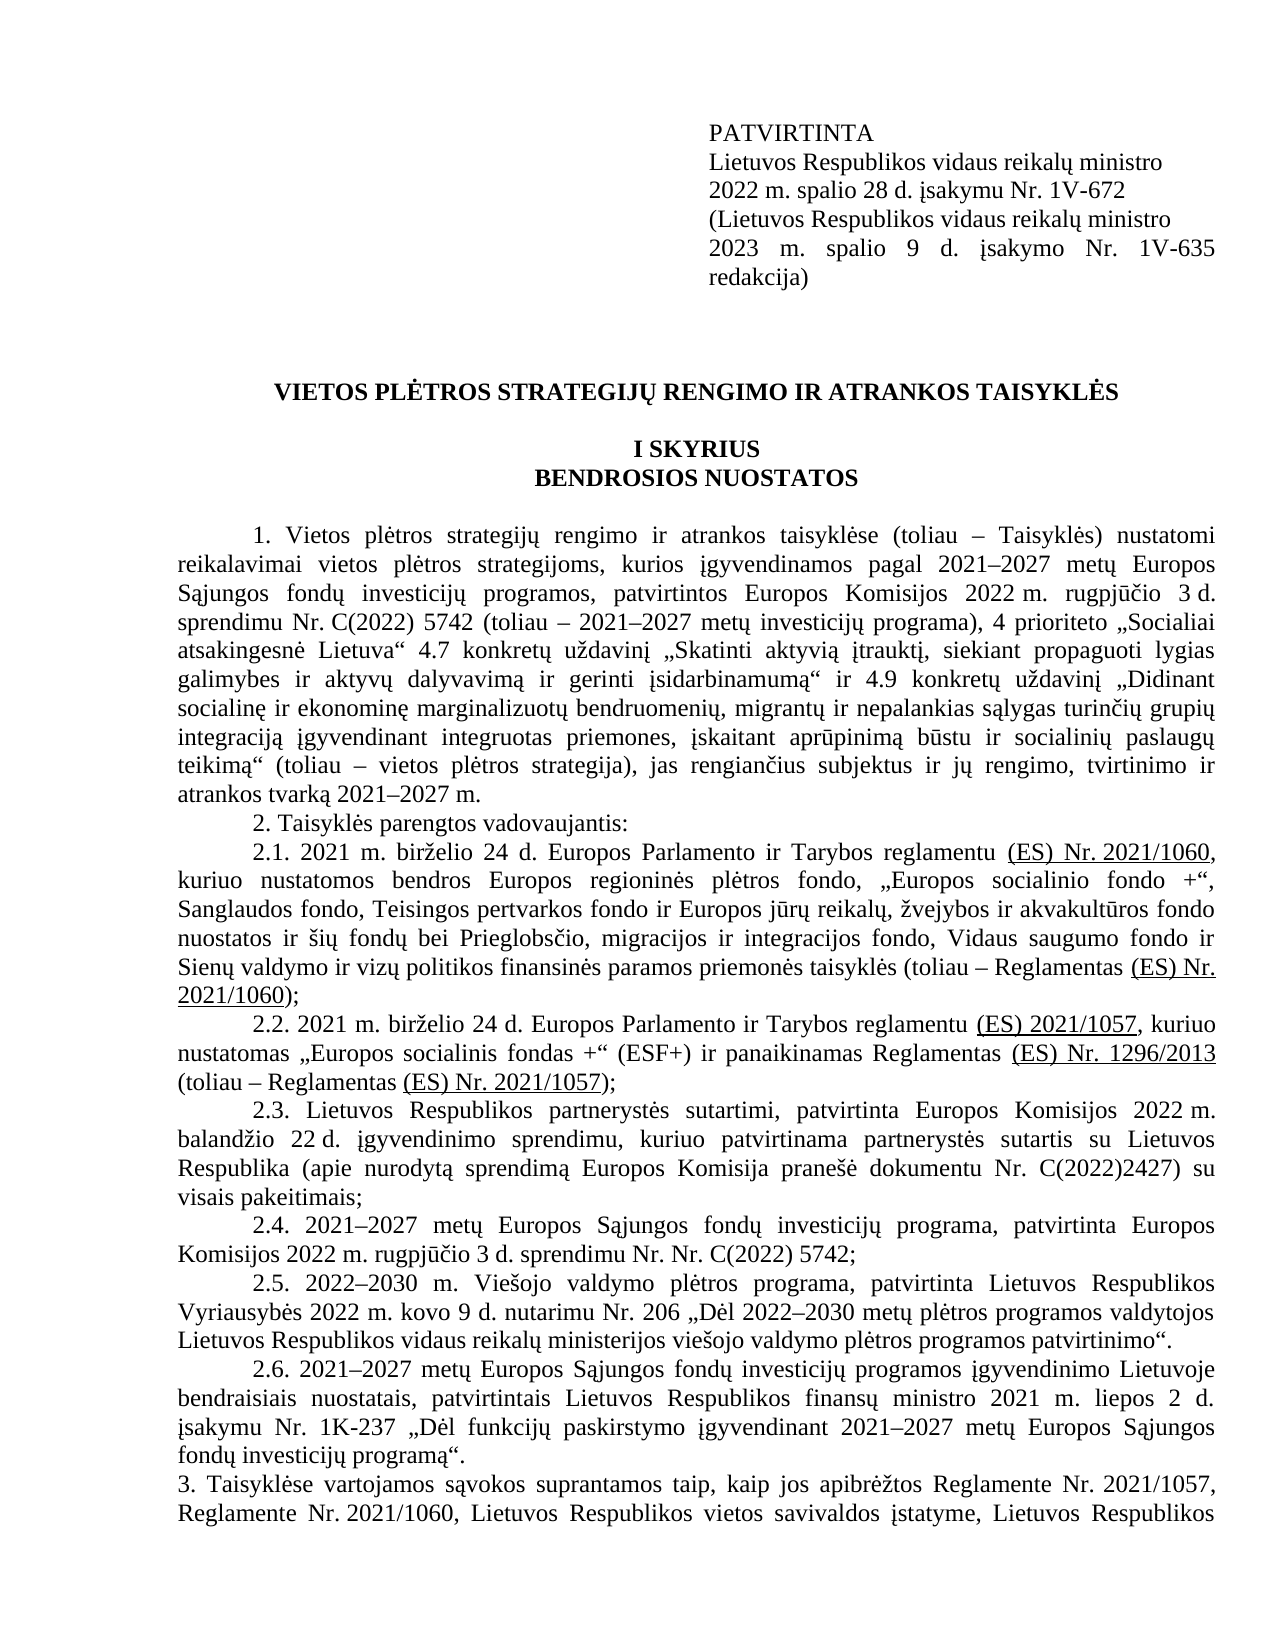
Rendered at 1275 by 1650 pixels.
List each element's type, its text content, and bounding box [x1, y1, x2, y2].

text Lietuvos Respublikos vidaus reikalų ministro [709, 147, 1216, 176]
text 2.5. 2022–2030 m. Viešojo valdymo plėtros programa, patvirtinta Lietuvos Respublikos Vyriausybės 2022 m. kovo 9 d. nutarimu Nr. 206 „Dėl 2022–2030 metų plėtros programos valdytojos Lietuvos Respublikos vidaus reikalų ministerijos viešojo valdymo plėtros programos patvirtinimo“. [177, 1268, 1216, 1354]
text 2.3. Lietuvos Respublikos partnerystės sutartimi, patvirtinta Europos Komisijos 2022 m. balandžio 22 d. įgyvendinimo sprendimu, kuriuo patvirtinama partnerystės sutartis su Lietuvos Respublika (apie nurodytą sprendimą Europos Komisija pranešė dokumentu Nr. C(2022)2427) su visais pakeitimais; [177, 1096, 1216, 1211]
text (Lietuvos Respublikos vidaus reikalų ministro [709, 204, 1216, 233]
text Patvirtinta [709, 118, 1216, 147]
text 3. Taisyklėse vartojamos sąvokos suprantamos taip, kaip jos apibrėžtos Reglamente Nr. 2021/1057, Reglamente Nr. 2021/1060, Lietuvos Respublikos vietos savivaldos įstatyme, Lietuvos Respublikos [177, 1469, 1216, 1527]
text BENDROSIOS NUOSTATOS [177, 463, 1216, 492]
text VIETOS PLĖTROS STRATEGIJŲ RENGIMO IR ATRANKOS TAISYKLĖS [177, 377, 1216, 406]
text 2.1. 2021 m. birželio 24 d. Europos Parlamento ir Tarybos reglamentu (ES) Nr. 2021/1060, kuriuo nustatomos bendros Europos regioninės plėtros fondo, „Europos socialinio fondo +“, Sanglaudos fondo, Teisingos pertvarkos fondo ir Europos jūrų reikalų, žvejybos ir akvakultūros fondo nuostatos ir šių fondų bei Prieglobsčio, migracijos ir integracijos fondo, Vidaus saugumo fondo ir Sienų valdymo ir vizų politikos finansinės paramos priemonės taisyklės (toliau – Reglamentas (ES) Nr. 2021/1060); [177, 837, 1216, 1009]
text 1. Vietos plėtros strategijų rengimo ir atrankos taisyklėse (toliau – Taisyklės) nustatomi reikalavimai vietos plėtros strategijoms, kurios įgyvendinamos pagal 2021–2027 metų Europos Sąjungos fondų investicijų programos, patvirtintos Europos Komisijos 2022 m. rugpjūčio 3 d. sprendimu Nr. C(2022) 5742 (toliau – 2021–2027 metų investicijų programa), 4 prioriteto „Socialiai atsakingesnė Lietuva“ 4.7 konkretų uždavinį „Skatinti aktyvią įtrauktį, siekiant propaguoti lygias galimybes ir aktyvų dalyvavimą ir gerinti įsidarbinamumą“ ir 4.9 konkretų uždavinį „Didinant socialinę ir ekonominę marginalizuotų bendruomenių, migrantų ir nepalankias sąlygas turinčių grupių integraciją įgyvendinant integruotas priemones, įskaitant aprūpinimą būstu ir socialinių paslaugų teikimą“ (toliau – vietos plėtros strategija), jas rengiančius subjektus ir jų rengimo, tvirtinimo ir atrankos tvarką 2021–2027 m. [177, 521, 1216, 808]
text 2023 m. spalio 9 d. įsakymo Nr. 1V-635 redakcija) [709, 233, 1216, 291]
text 2.4. 2021–2027 metų Europos Sąjungos fondų investicijų programa, patvirtinta Europos Komisijos 2022 m. rugpjūčio 3 d. sprendimu Nr. Nr. C(2022) 5742; [177, 1211, 1216, 1268]
text 2. Taisyklės parengtos vadovaujantis: [177, 808, 1216, 837]
text 2.2. 2021 m. birželio 24 d. Europos Parlamento ir Tarybos reglamentu (ES) 2021/1057, kuriuo nustatomas „Europos socialinis fondas +“ (ESF+) ir panaikinamas Reglamentas (ES) Nr. 1296/2013 (toliau – Reglamentas (ES) Nr. 2021/1057); [177, 1009, 1216, 1096]
text 2.6. 2021–2027 metų Europos Sąjungos fondų investicijų programos įgyvendinimo Lietuvoje bendraisiais nuostatais, patvirtintais Lietuvos Respublikos finansų ministro 2021 m. liepos 2 d. įsakymu Nr. 1K-237 „Dėl funkcijų paskirstymo įgyvendinant 2021–2027 metų Europos Sąjungos fondų investicijų programą“. [177, 1354, 1216, 1469]
text I SKYRIUS [177, 434, 1216, 463]
text 2022 m. spalio 28 d. įsakymu Nr. 1V-672 [709, 176, 1216, 204]
